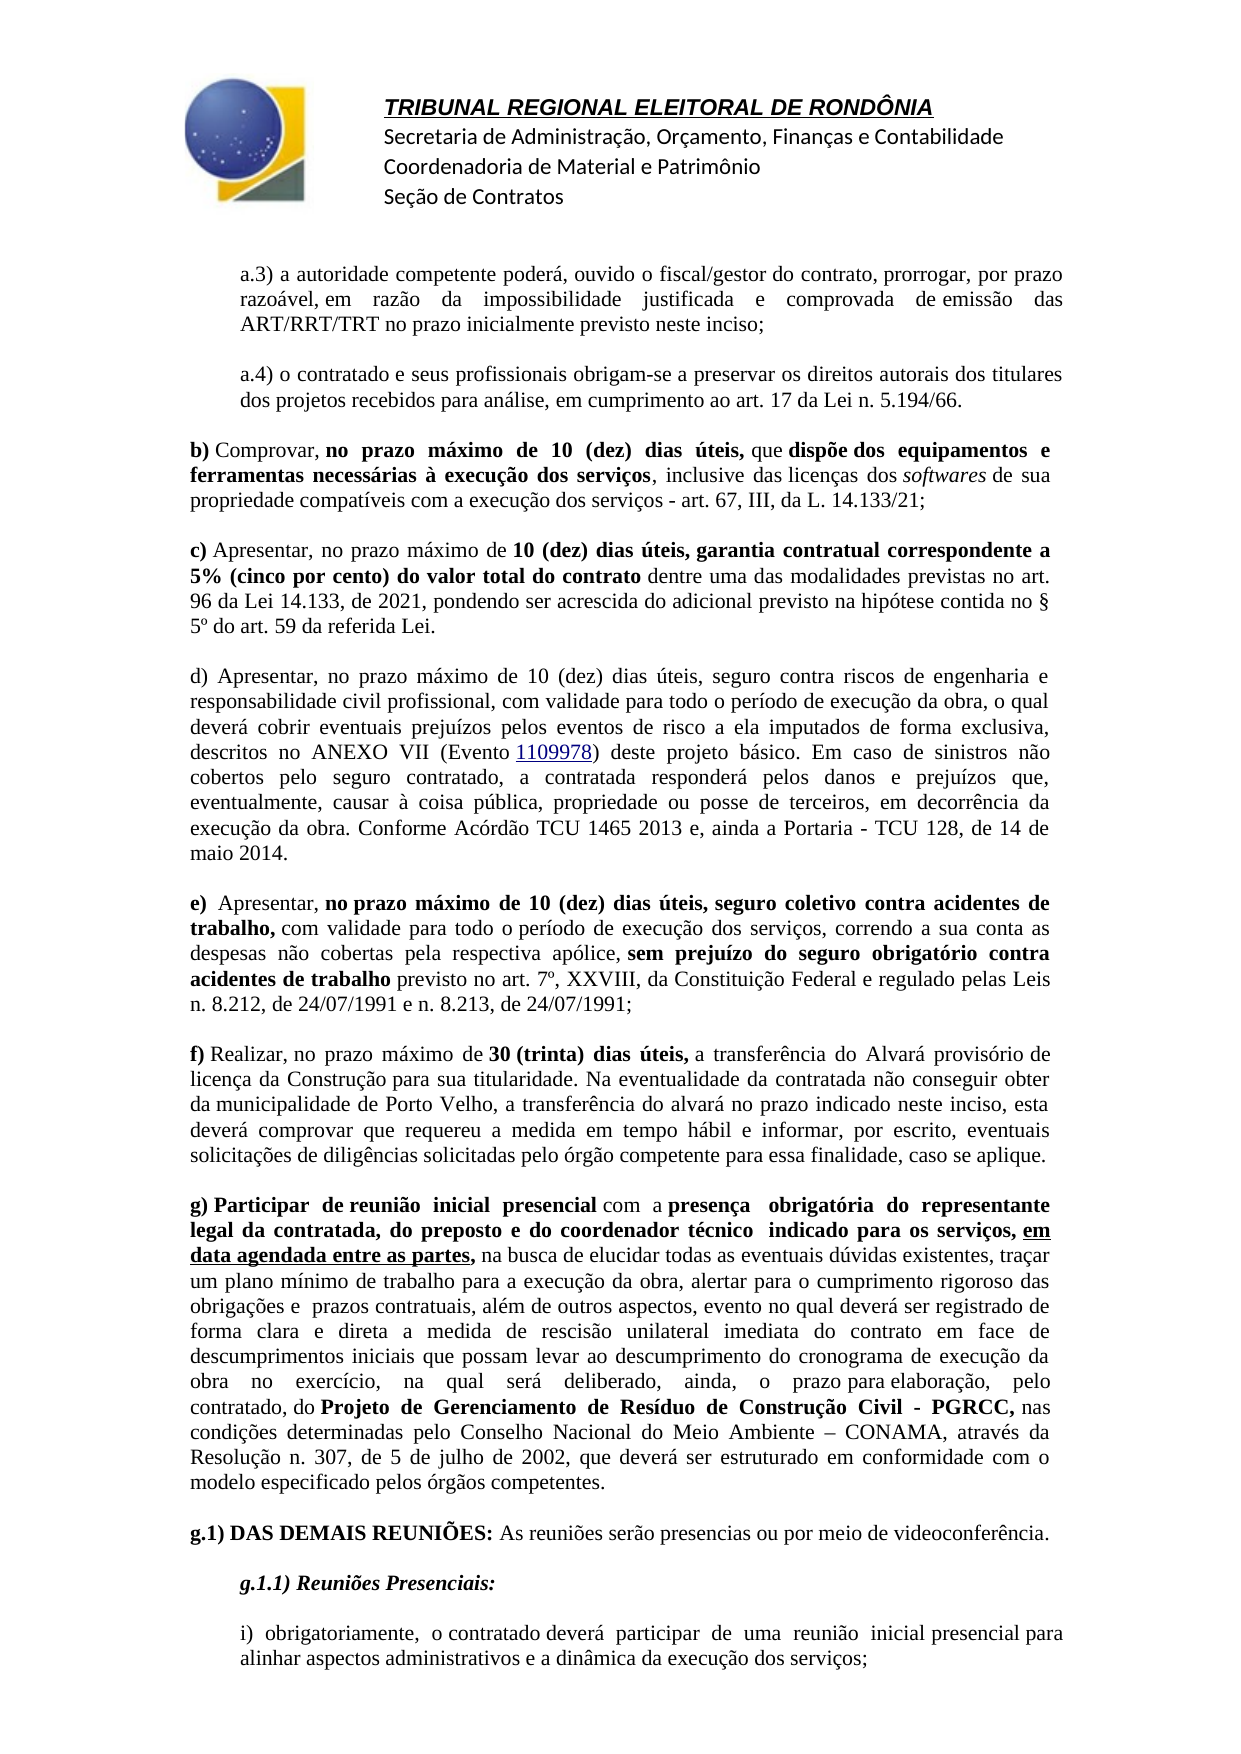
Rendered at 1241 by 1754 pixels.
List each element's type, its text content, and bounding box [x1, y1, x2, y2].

text a.3) a autoridade competente poderá, ouvido o fiscal/gestor do contrato, prorrogar, por prazo razoável, em razão da impossibilidade justificada e comprovada de emissão das ART/RRT/TRT no prazo inicialmente previsto neste inciso; [240, 261, 1063, 336]
text g.1) DAS DEMAIS REUNIÕES: As reuniões serão presencias ou por meio de videoconferência. [190, 1519, 1051, 1545]
text d) Apresentar, no prazo máximo de 10 (dez) dias úteis, seguro contra riscos de engenharia e responsabilidade civil profissional, com validade para todo o período de execução da obra, o qual deverá cobrir eventuais prejuízos pelos eventos de risco a ela imputados de forma exclusiva, descritos no ANEXO VII (Evento 1109978) deste projeto básico. Em caso de sinistros não cobertos pelo seguro contratado, a contratada responderá pelos danos e prejuízos que, eventualmente, causar à coisa pública, propriedade ou posse de terceiros, em decorrência da execução da obra. Conforme Acórdão TCU 1465 2013 e, ainda a Portaria - TCU 128, de 14 de maio 2014. [190, 663, 1051, 865]
text c) Apresentar, no prazo máximo de 10 (dez) dias úteis, garantia contratual correspondente a 5% (cinco por cento) do valor total do contrato dentre uma das modalidades previstas no art. 96 da Lei 14.133, de 2021, pondendo ser acrescida do adicional previsto na hipótese contida no § 5º do art. 59 da referida Lei. [190, 537, 1051, 638]
text g.1.1) Reuniões Presenciais: [240, 1570, 1063, 1595]
text i) obrigatoriamente, o contratado deverá participar de uma reunião inicial presencial para alinhar aspectos administrativos e a dinâmica da execução dos serviços; [240, 1620, 1063, 1670]
text e) Apresentar, no prazo máximo de 10 (dez) dias úteis, seguro coletivo contra acidentes de trabalho, com validade para todo o período de execução dos serviços, correndo a sua conta as despesas não cobertas pela respectiva apólice, sem prejuízo do seguro obrigatório contra acidentes de trabalho previsto no art. 7º, XXVIII, da Constituição Federal e regulado pelas Leis n. 8.212, de 24/07/1991 e n. 8.213, de 24/07/1991; [190, 890, 1051, 1016]
text f) Realizar, no prazo máximo de 30 (trinta) dias úteis, a transferência do Alvará provisório de licença da Construção para sua titularidade. Na eventualidade da contratada não conseguir obter da municipalidade de Porto Velho, a transferência do alvará no prazo indicado neste inciso, esta deverá comprovar que requereu a medida em tempo hábil e informar, por escrito, eventuais solicitações de diligências solicitadas pelo órgão competente para essa finalidade, caso se aplique. [190, 1041, 1051, 1167]
text g) Participar de reunião inicial presencial com a presença obrigatória do representante legal da contratada, do preposto e do coordenador técnico indicado para os serviços, em data agendada entre as partes, na busca de elucidar todas as eventuais dúvidas existentes, traçar um plano mínimo de trabalho para a execução da obra, alertar para o cumprimento rigoroso das obrigações e prazos contratuais, além de outros aspectos, evento no qual deverá ser registrado de forma clara e direta a medida de rescisão unilateral imediata do contrato em face de descumprimentos iniciais que possam levar ao descumprimento do cronograma de execução da obra no exercício, na qual será deliberado, ainda, o prazo para elaboração, pelo contratado, do Projeto de Gerenciamento de Resíduo de Construção Civil - PGRCC, nas condições determinadas pelo Conselho Nacional do Meio Ambiente – CONAMA, através da Resolução n. 307, de 5 de julho de 2002, que deverá ser estruturado em conformidade com o modelo especificado pelos órgãos competentes. [190, 1192, 1051, 1494]
text b) Comprovar, no prazo máximo de 10 (dez) dias úteis, que dispõe dos equipamentos e ferramentas necessárias à execução dos serviços, inclusive das licenças dos softwares de sua propriedade compatíveis com a execução dos serviços - art. 67, III, da L. 14.133/21; [190, 437, 1051, 512]
text a.4) o contratado e seus profissionais obrigam-se a preservar os direitos autorais dos titulares dos projetos recebidos para análise, em cumprimento ao art. 17 da Lei n. 5.194/66. [240, 361, 1063, 412]
